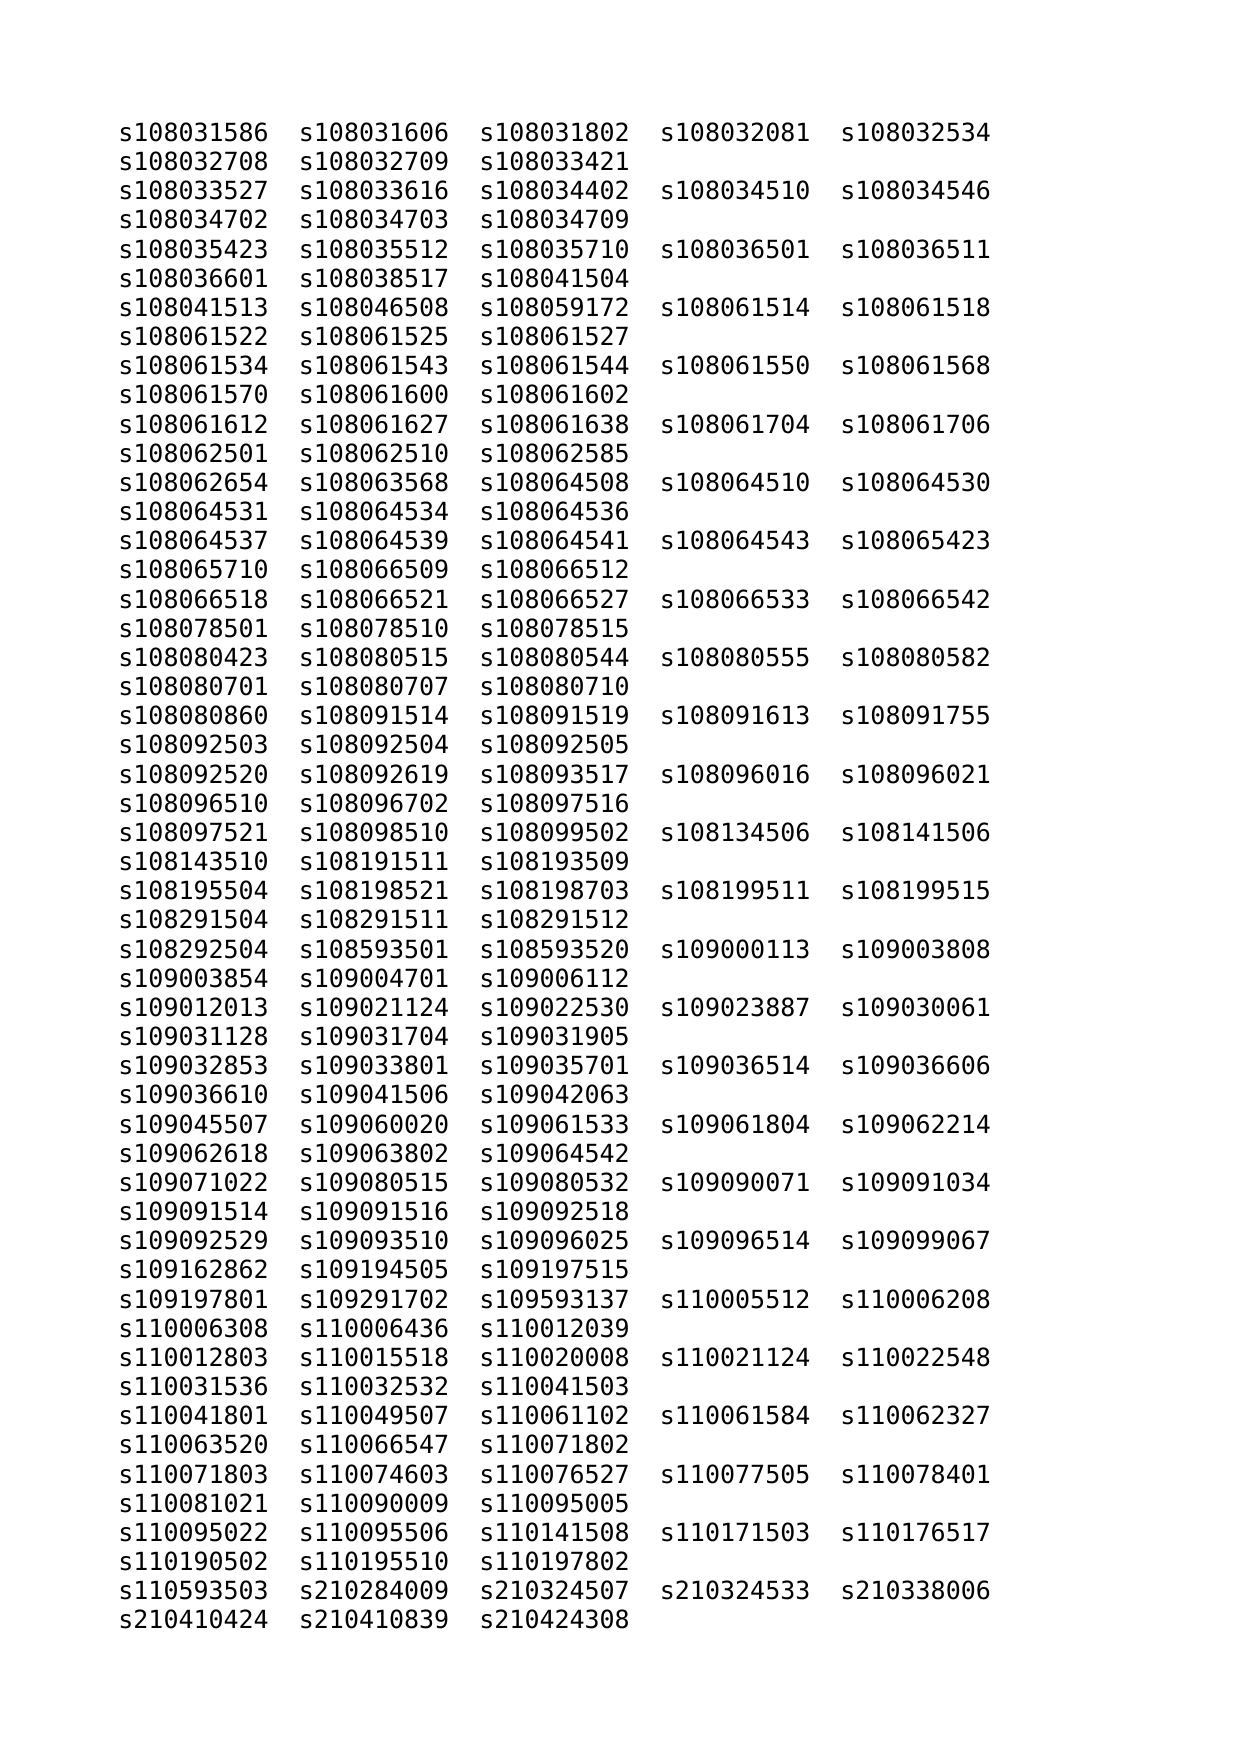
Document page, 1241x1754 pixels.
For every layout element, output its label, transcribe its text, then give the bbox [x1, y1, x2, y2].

text s108031586 s108031606 s108031802 s108032081 s108032534 s108032708 s108032709 s108033421 s108033527 s108033616 s108034402 s108034510 s108034546 s108034702 s108034703 s108034709 s108035423 s108035512 s108035710 s108036501 s108036511 s108036601 s108038517 s108041504 s108041513 s108046508 s108059172 s108061514 s108061518 s108061522 s108061525 s108061527 s108061534 s108061543 s108061544 s108061550 s108061568 s108061570 s108061600 s108061602 s108061612 s108061627 s108061638 s108061704 s108061706 s108062501 s108062510 s108062585 s108062654 s108063568 s108064508 s108064510 s108064530 s108064531 s108064534 s108064536 s108064537 s108064539 s108064541 s108064543 s108065423 s108065710 s108066509 s108066512 s108066518 s108066521 s108066527 s108066533 s108066542 s108078501 s108078510 s108078515 s108080423 s108080515 s108080544 s108080555 s108080582 s108080701 s108080707 s108080710 s108080860 s108091514 s108091519 s108091613 s108091755 s108092503 s108092504 s108092505 s108092520 s108092619 s108093517 s108096016 s108096021 s108096510 s108096702 s108097516 s108097521 s108098510 s108099502 s108134506 s108141506 s108143510 s108191511 s108193509 s108195504 s108198521 s108198703 s108199511 s108199515 s108291504 s108291511 s108291512 s108292504 s108593501 s108593520 s109000113 s109003808 s109003854 s109004701 s109006112 s109012013 s109021124 s109022530 s109023887 s109030061 s109031128 s109031704 s109031905 s109032853 s109033801 s109035701 s109036514 s109036606 s109036610 s109041506 s109042063 s109045507 s109060020 s109061533 s109061804 s109062214 s109062618 s109063802 s109064542 s109071022 s109080515 s109080532 s109090071 s109091034 s109091514 s109091516 s109092518 s109092529 s109093510 s109096025 s109096514 s109099067 s109162862 s109194505 s109197515 s109197801 s109291702 s109593137 s110005512 s110006208 s110006308 s110006436 s110012039 s110012803 s110015518 s110020008 s110021124 s110022548 s110031536 s110032532 s110041503 s110041801 s110049507 s110061102 s110061584 s110062327 s110063520 s110066547 s110071802 s110071803 s110074603 s110076527 s110077505 s110078401 s110081021 s110090009 s110095005 s110095022 s110095506 s110141508 s110171503 s110176517 s110190502 s110195510 s110197802 s110593503 s210284009 s210324507 s210324533 s210338006 s210410424 s210410839 s210424308 [118, 118, 1122, 1635]
